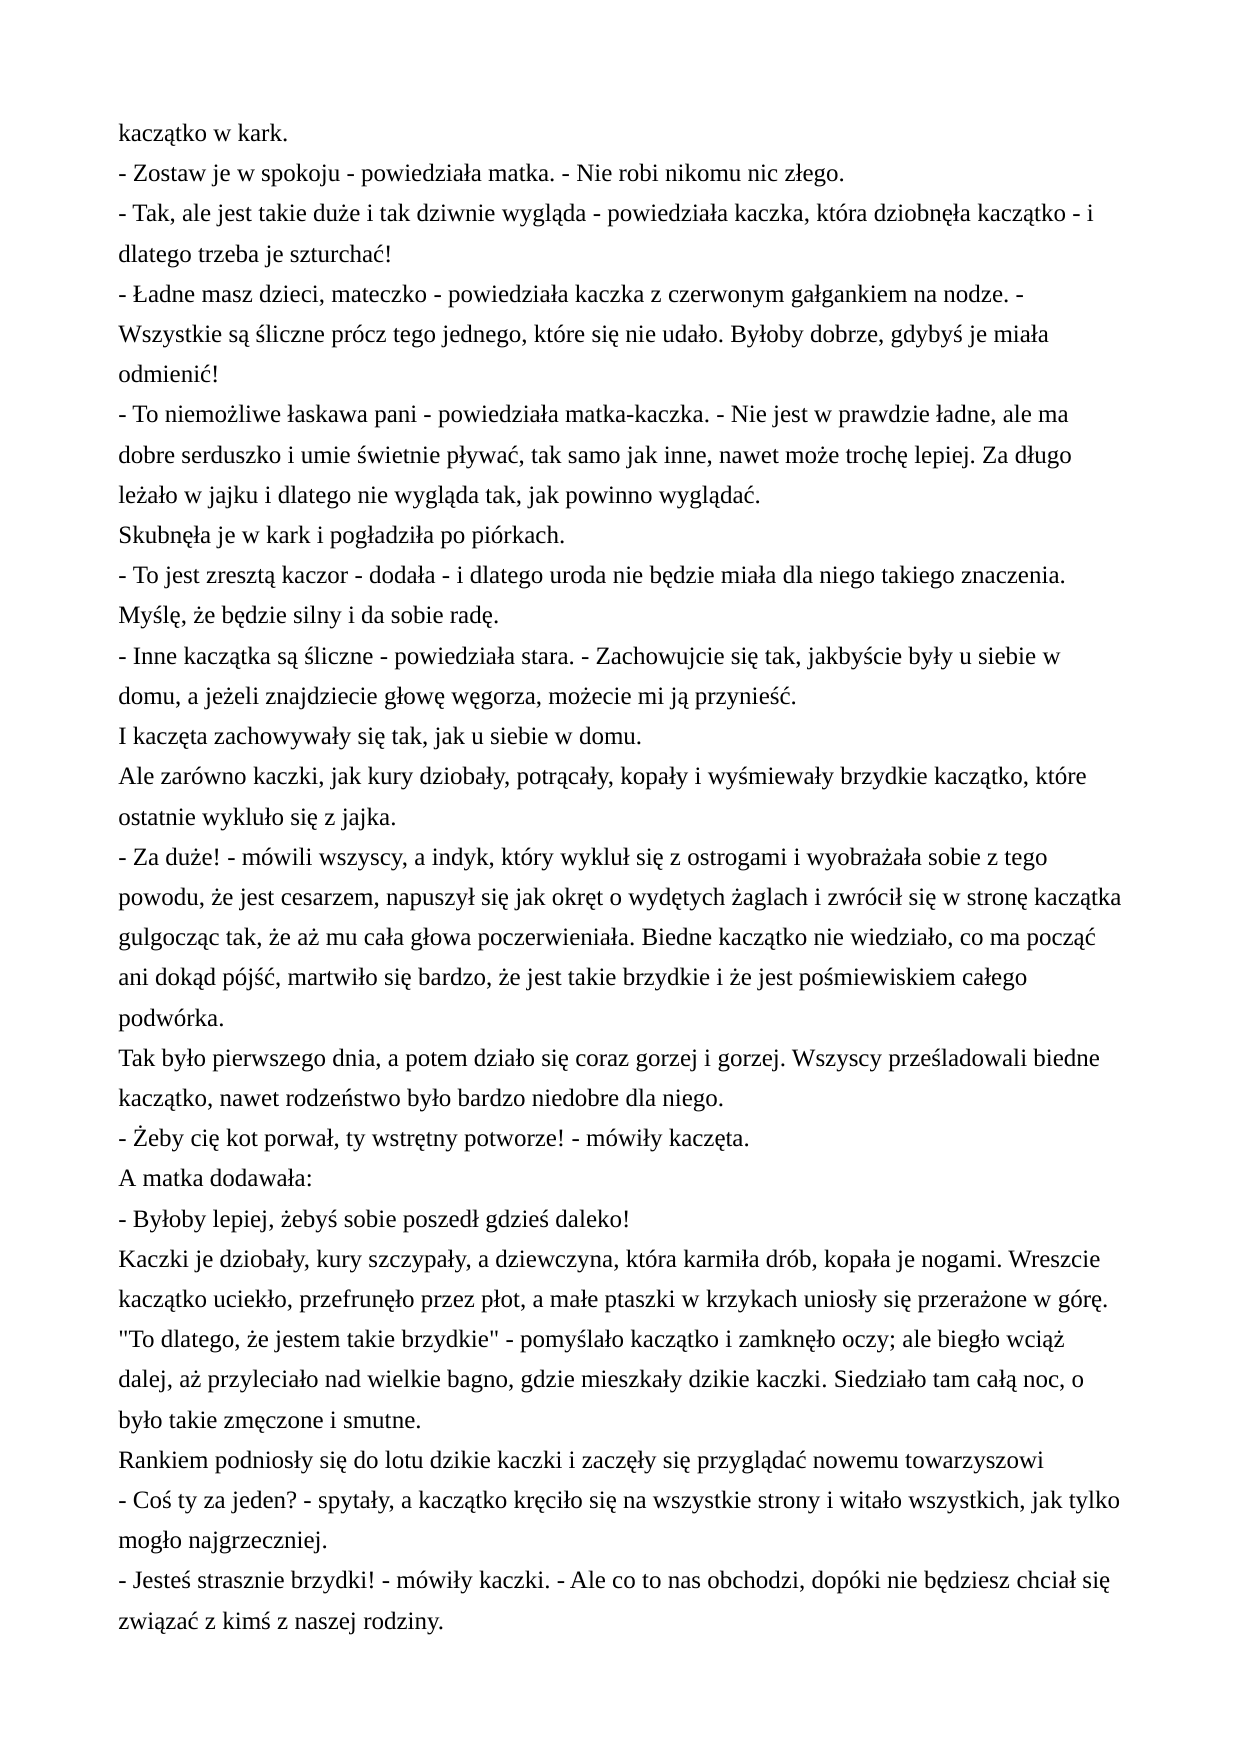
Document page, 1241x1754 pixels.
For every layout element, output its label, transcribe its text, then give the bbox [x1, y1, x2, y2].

text kaczątko w kark. - Zostaw je w spokoju - powiedziała matka. - Nie robi nikomu nic złego. - Tak, ale jest takie duże i tak dziwnie wygląda - powiedziała kaczka, która dziobnęła kaczątko - i dlatego trzeba je szturchać! - Ładne masz dzieci, mateczko - powiedziała kaczka z czerwonym gałgankiem na nodze. - Wszystkie są śliczne prócz tego jednego, które się nie udało. Byłoby dobrze, gdybyś je miała odmienić! - To niemożliwe łaskawa pani - powiedziała matka-kaczka. - Nie jest w prawdzie ładne, ale ma dobre serduszko i umie świetnie pływać, tak samo jak inne, nawet może trochę lepiej. Za długo leżało w jajku i dlatego nie wygląda tak, jak powinno wyglądać. Skubnęła je w kark i pogładziła po piórkach. - To jest zresztą kaczor - dodała - i dlatego uroda nie będzie miała dla niego takiego znaczenia. Myślę, że będzie silny i da sobie radę. - Inne kaczątka są śliczne - powiedziała stara. - Zachowujcie się tak, jakbyście były u siebie w domu, a jeżeli znajdziecie głowę węgorza, możecie mi ją przynieść. I kaczęta zachowywały się tak, jak u siebie w domu. Ale zarówno kaczki, jak kury dziobały, potrącały, kopały i wyśmiewały brzydkie kaczątko, które ostatnie wykluło się z jajka. - Za duże! - mówili wszyscy, a indyk, który wykluł się z ostrogami i wyobrażała sobie z tego powodu, że jest cesarzem, napuszył się jak okręt o wydętych żaglach i zwrócił się w stronę kaczątka gulgocząc tak, że aż mu cała głowa poczerwieniała. Biedne kaczątko nie wiedziało, co ma począć ani dokąd pójść, martwiło się bardzo, że jest takie brzydkie i że jest pośmiewiskiem całego podwórka. Tak było pierwszego dnia, a potem działo się coraz gorzej i gorzej. Wszyscy prześladowali biedne kaczątko, nawet rodzeństwo było bardzo niedobre dla niego. - Żeby cię kot porwał, ty wstrętny potworze! - mówiły kaczęta. A matka dodawała: - Byłoby lepiej, żebyś sobie poszedł gdzieś daleko! Kaczki je dziobały, kury szczypały, a dziewczyna, która karmiła drób, kopała je nogami. Wreszcie kaczątko uciekło, przefrunęło przez płot, a małe ptaszki w krzykach uniosły się przerażone w górę. "To dlatego, że jestem takie brzydkie" - pomyślało kaczątko i zamknęło oczy; ale biegło wciąż dalej, aż przyleciało nad wielkie bagno, gdzie mieszkały dzikie kaczki. Siedziało tam całą noc, o było takie zmęczone i smutne. Rankiem podniosły się do lotu dzikie kaczki i zaczęły się przyglądać nowemu towarzyszowi - Coś ty za jeden? - spytały, a kaczątko kręciło się na wszystkie strony i witało wszystkich, jak tylko mogło najgrzeczniej. - Jesteś strasznie brzydki! - mówiły kaczki. - Ale co to nas obchodzi, dopóki nie będziesz chciał się związać z kimś z naszej rodziny. [118, 118, 1122, 1634]
